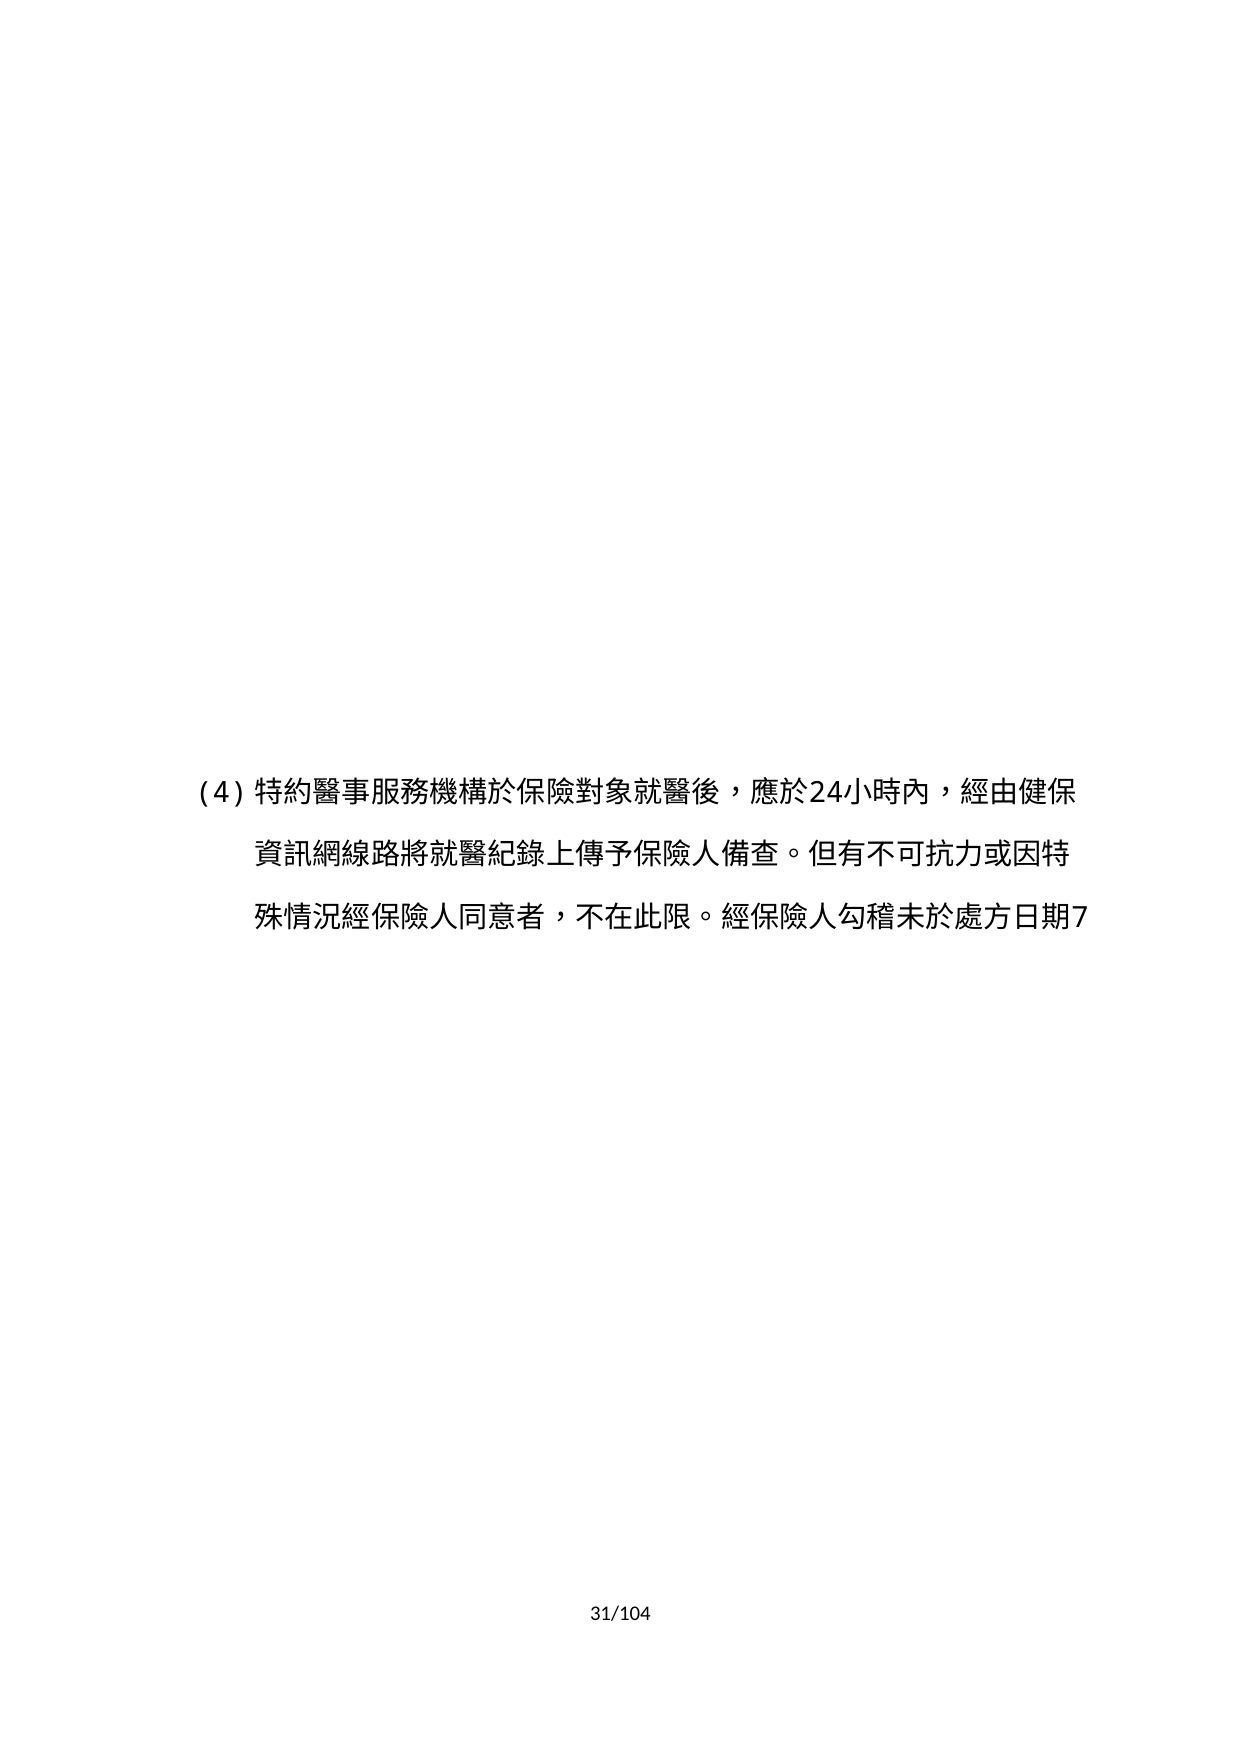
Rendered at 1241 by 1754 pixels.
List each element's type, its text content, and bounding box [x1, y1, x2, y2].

list 特約醫事服務機構於保險對象就醫後，應於24小時內，經由健保資訊網線路將就醫紀錄上傳予保險人備查。但有不可抗力或因特殊情況經保險人同意者，不在此限。經保險人勾稽未於處方日期7 [195, 748, 1098, 935]
